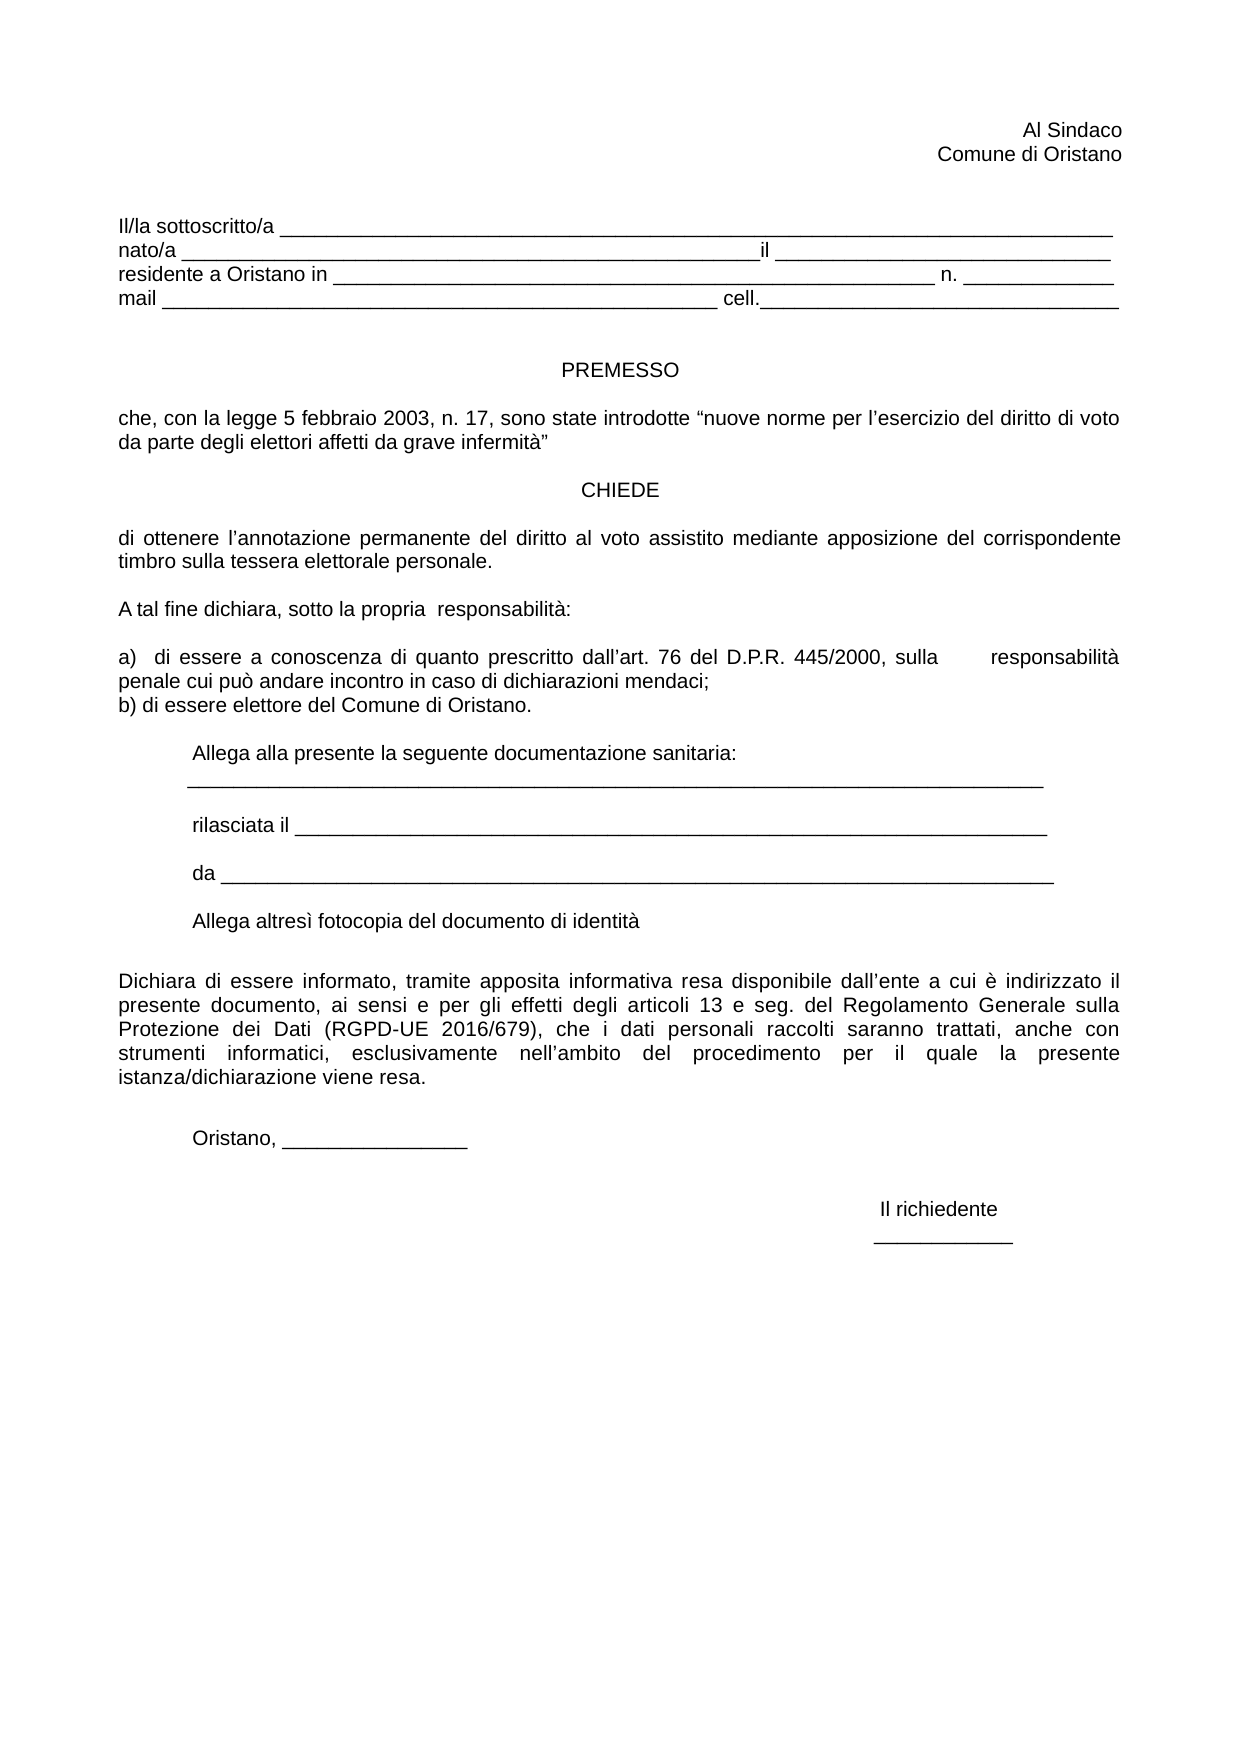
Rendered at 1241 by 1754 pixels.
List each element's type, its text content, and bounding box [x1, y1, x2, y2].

text b) di essere elettore del Comune di Oristano. [118, 693, 1122, 717]
text Oristano, ________________ [118, 1125, 1122, 1149]
text PREMESSO [118, 358, 1122, 382]
text CHIEDE [118, 477, 1122, 501]
text di ottenere l’annotazione permanente del diritto al voto assistito mediante apposizione del corrispondente timbro sulla tessera elettorale personale. [118, 525, 1122, 573]
text nato/a __________________________________________________il _____________________________ [118, 238, 1122, 262]
text Il/la sottoscritto/a ________________________________________________________________________ [118, 214, 1122, 238]
text che, con la legge 5 febbraio 2003, n. 17, sono state introdotte “nuove norme per l’esercizio del diritto di voto da parte degli elettori affetti da grave infermità” [118, 406, 1122, 453]
text residente a Oristano in ____________________________________________________ n. _____________ [118, 262, 1122, 286]
text ____________ [118, 1221, 1122, 1245]
text rilasciata il _________________________________________________________________ [118, 813, 1122, 837]
text Comune di Oristano [118, 142, 1122, 166]
text Il richiedente [118, 1197, 1122, 1221]
text a) di essere a conoscenza di quanto prescritto dall’art. 76 del D.P.R. 445/2000, sulla responsabilità penale cui può andare incontro in caso di dichiarazioni mendaci; [118, 645, 1122, 693]
text Allega alla presente la seguente documentazione sanitaria: [118, 741, 1122, 765]
text da ________________________________________________________________________ [118, 861, 1122, 885]
text __________________________________________________________________________ [118, 765, 1122, 789]
text Allega altresì fotocopia del documento di identità [118, 909, 1122, 933]
text mail ________________________________________________ cell._______________________________ [118, 286, 1122, 310]
text Al Sindaco [118, 118, 1122, 142]
text A tal fine dichiara, sotto la propria responsabilità: [118, 597, 1122, 621]
text Dichiara di essere informato, tramite apposita informativa resa disponibile dall’ente a cui è indirizzato il presente documento, ai sensi e per gli effetti degli articoli 13 e seg. del Regolamento Generale sulla Protezione dei Dati (RGPD-UE 2016/679), che i dati personali raccolti saranno trattati, anche con strumenti informatici, esclusivamente nell’ambito del procedimento per il quale la presente istanza/dichiarazione viene resa. [118, 969, 1122, 1089]
